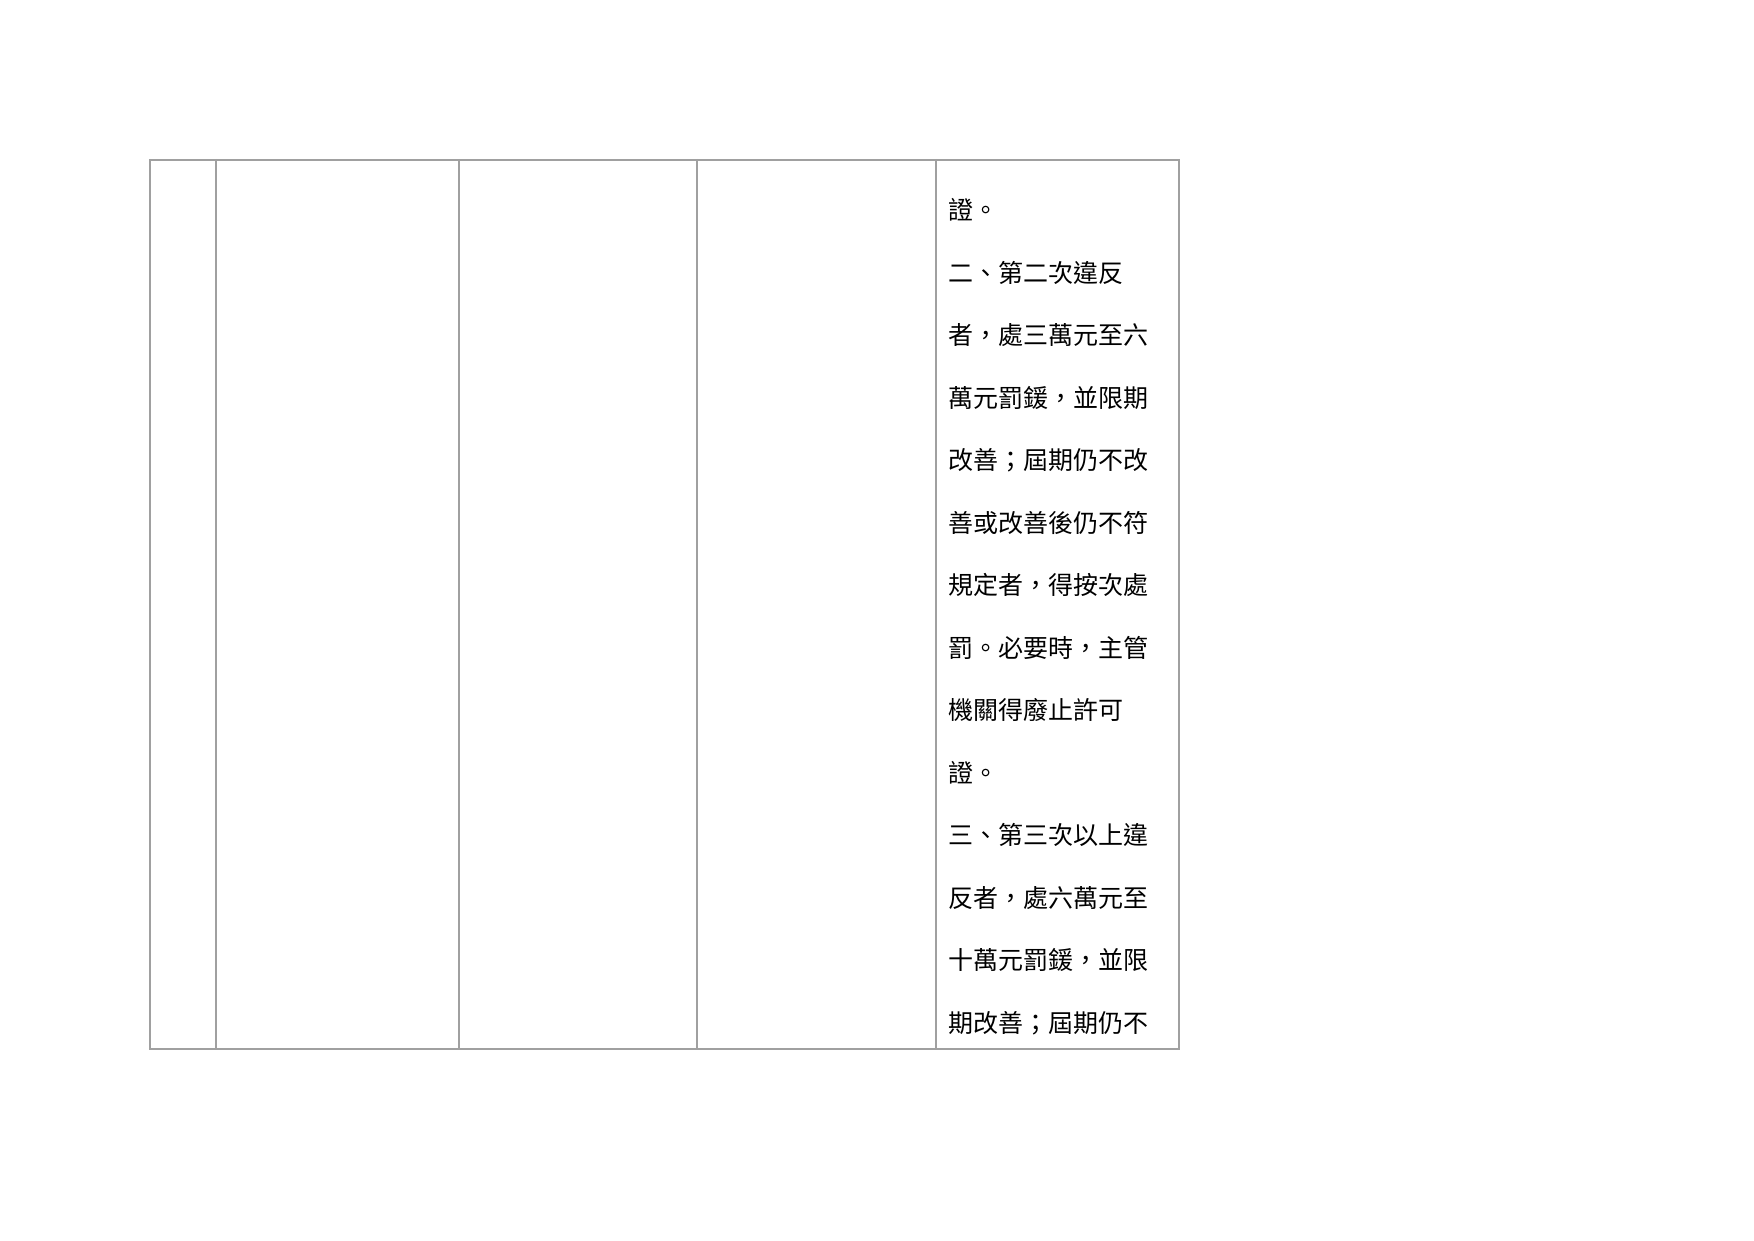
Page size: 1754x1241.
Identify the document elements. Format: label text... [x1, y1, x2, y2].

table_cell [460, 161, 696, 1048]
table_cell [151, 161, 215, 1048]
table_cell [698, 161, 935, 1048]
table_cell 證。 二、第二次違反者，處三萬元至六萬元罰鍰，並限期改善；屆期仍不改善或改善後仍不符規定者，得按次處罰。必要時，主管機關得廢止許可證。 三、第三次以上違反者，處六萬元至十萬元罰鍰，並限期改善；屆期仍不 [937, 161, 1178, 1048]
table_cell [217, 161, 458, 1048]
